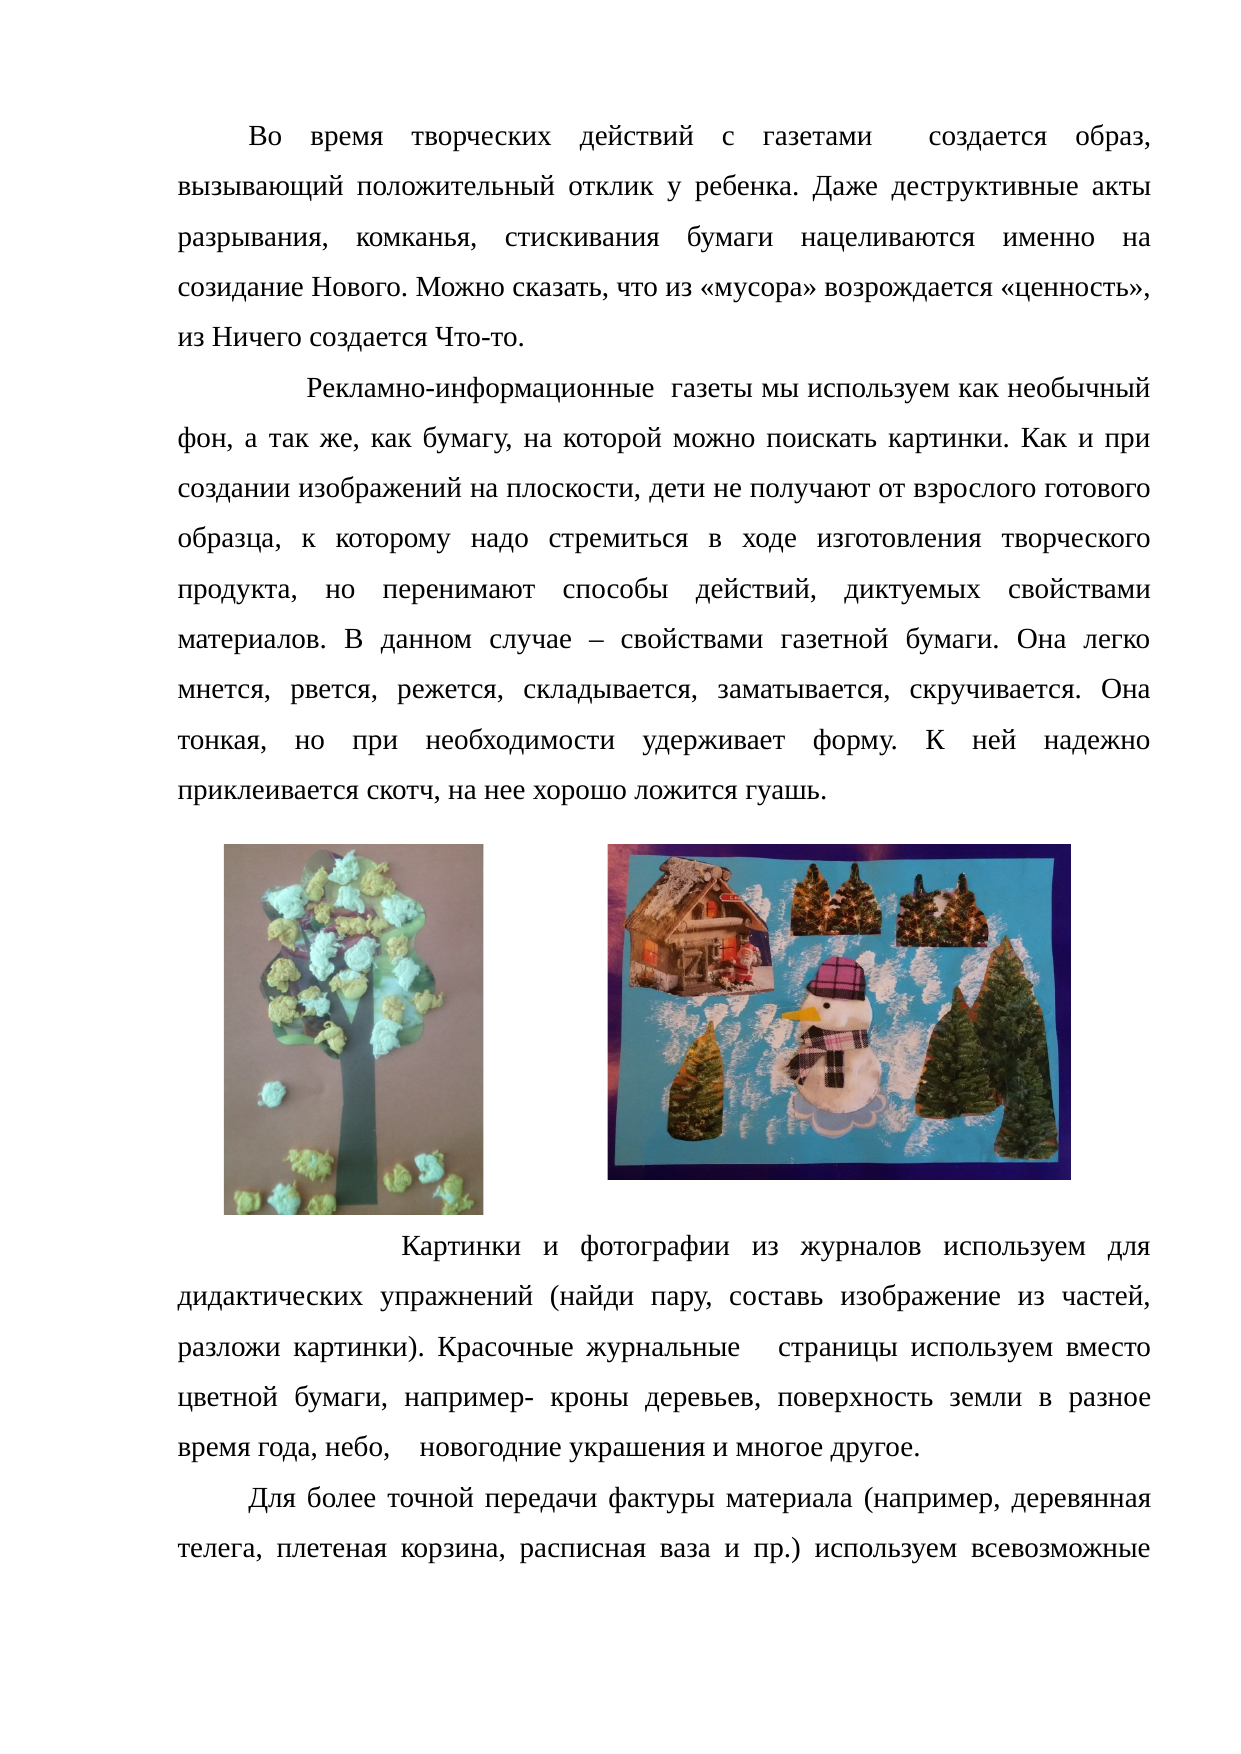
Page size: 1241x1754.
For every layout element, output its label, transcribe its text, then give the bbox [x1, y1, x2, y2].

text Картинки и фотографии из журналов используем для дидактических упражнений (найди пару, составь изображение из частей, разложи картинки). Красочные журнальные страницы используем вместо цветной бумаги, например- кроны деревьев, поверхность земли в разное время года, небо, новогодние украшения и многое другое. [177, 1228, 1152, 1463]
text Рекламно-информационные газеты мы используем как необычный фон, а так же, как бумагу, на которой можно поискать картинки. Как и при создании изображений на плоскости, дети не получают от взрослого готового образца, к которому надо стремиться в ходе изготовления творческого продукта, но перенимают способы действий, диктуемых свойствами материалов. В данном случае – свойствами газетной бумаги. Она легко мнется, рвется, режется, складывается, заматывается, скручивается. Она тонкая, но при необходимости удерживает форму. К ней надежно приклеивается скотч, на нее хорошо ложится гуашь. [177, 370, 1152, 806]
text Во время творческих действий с газетами создается образ, вызывающий положительный отклик у ребенка. Даже деструктивные акты разрывания, комканья, стискивания бумаги нацеливаются именно на созидание Нового. Можно сказать, что из «мусора» возрождается «ценность», из Ничего создается Что-то. [177, 118, 1152, 353]
text Для более точной передачи фактуры материала (например, деревянная телега, плетеная корзина, расписная ваза и пр.) используем всевозможные [177, 1480, 1152, 1563]
